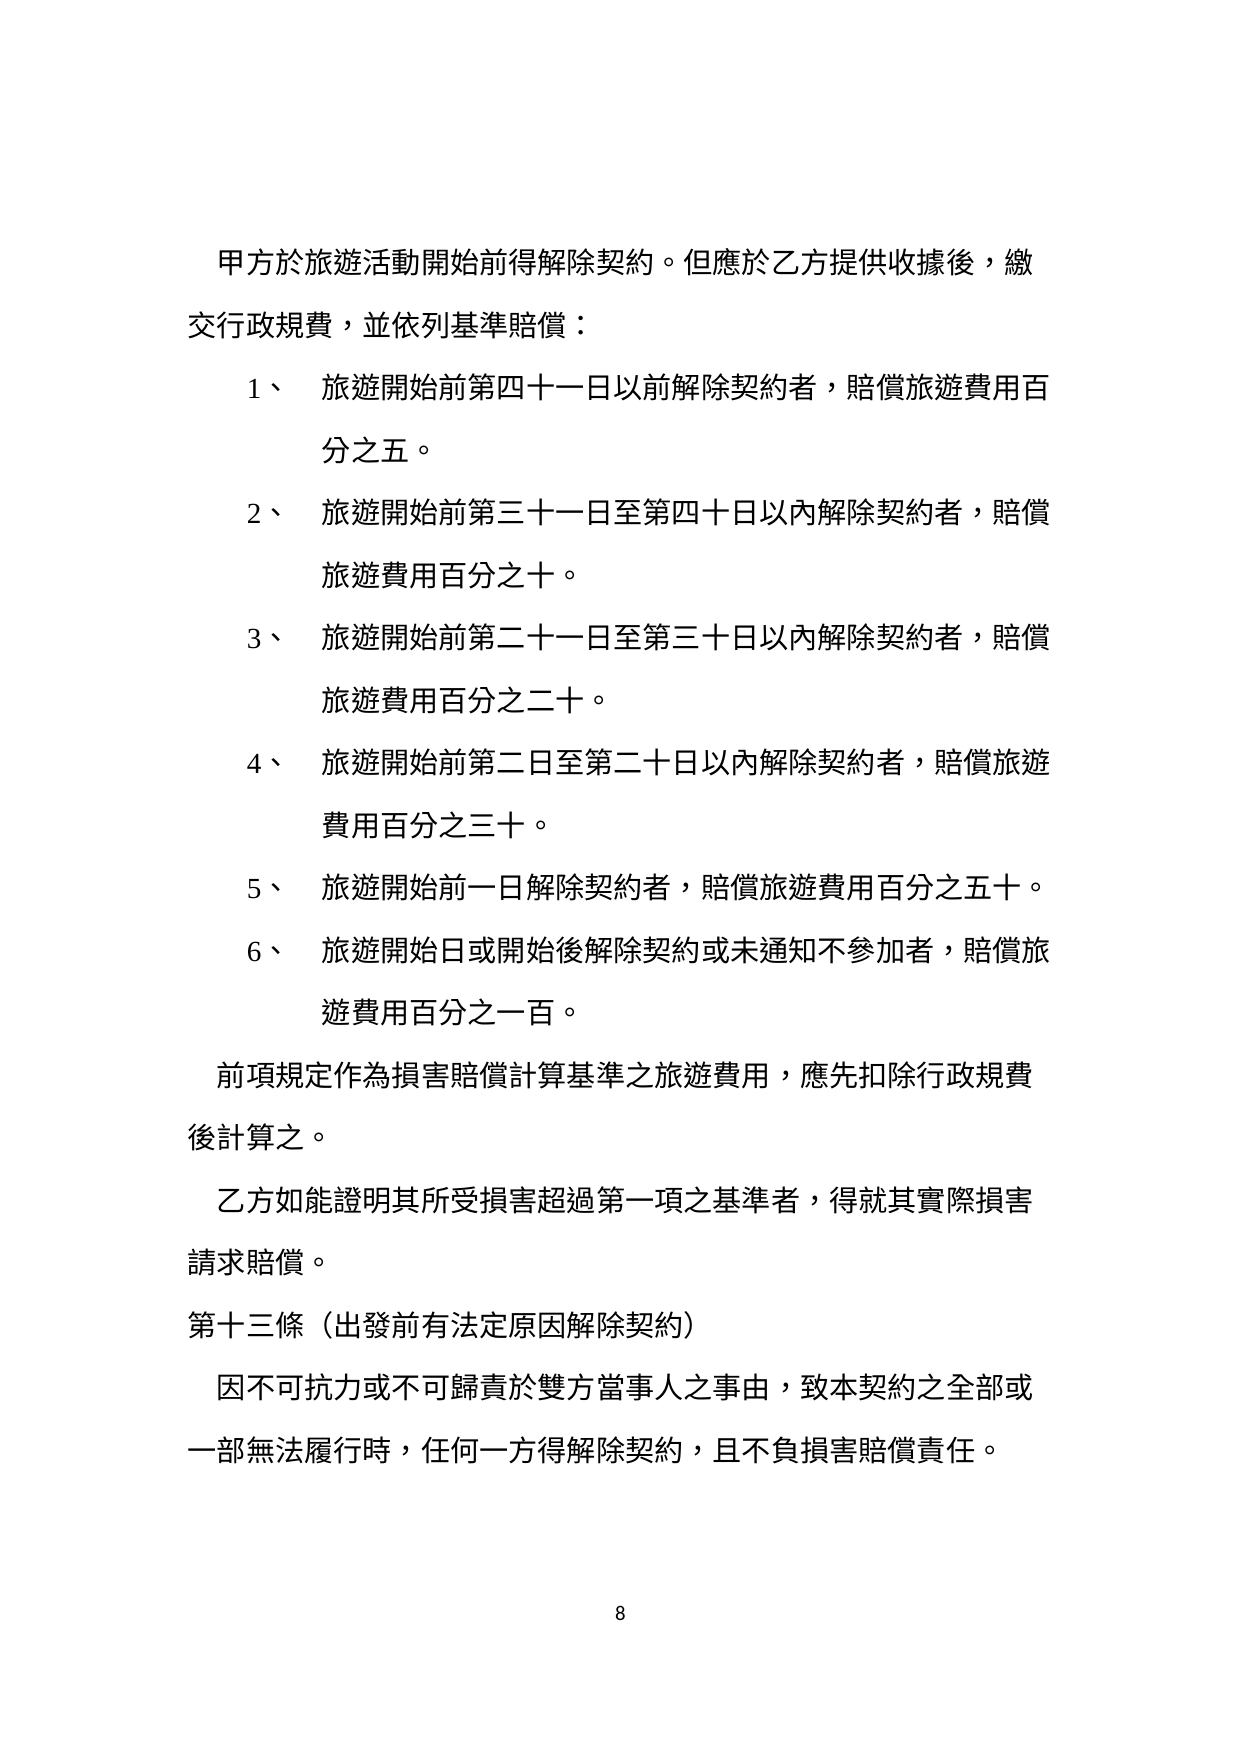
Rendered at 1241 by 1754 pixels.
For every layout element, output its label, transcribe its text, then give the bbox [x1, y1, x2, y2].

list 旅遊開始前第四十一日以前解除契約者，賠償旅遊費用百分之五。 [247, 344, 1053, 469]
text 乙方如能證明其所受損害超過第一項之基準者，得就其實際損害請求賠償。 [187, 1157, 1053, 1282]
text 前項規定作為損害賠償計算基準之旅遊費用，應先扣除行政規費後計算之。 [187, 1032, 1053, 1157]
list 旅遊開始日或開始後解除契約或未通知不參加者，賠償旅遊費用百分之一百。 [247, 907, 1053, 1032]
text 甲方於旅遊活動開始前得解除契約。但應於乙方提供收據後，繳交行政規費，並依列基準賠償： [187, 219, 1053, 344]
text 因不可抗力或不可歸責於雙方當事人之事由，致本契約之全部或一部無法履行時，任何一方得解除契約，且不負損害賠償責任。 [187, 1344, 1053, 1469]
text 第十三條（出發前有法定原因解除契約） [187, 1282, 1053, 1344]
list 旅遊開始前第二十一日至第三十日以內解除契約者，賠償旅遊費用百分之二十。 [247, 594, 1053, 719]
list 旅遊開始前一日解除契約者，賠償旅遊費用百分之五十。 [247, 844, 1053, 907]
list 旅遊開始前第三十一日至第四十日以內解除契約者，賠償旅遊費用百分之十。 [247, 469, 1053, 594]
list 旅遊開始前第二日至第二十日以內解除契約者，賠償旅遊費用百分之三十。 [247, 719, 1053, 844]
